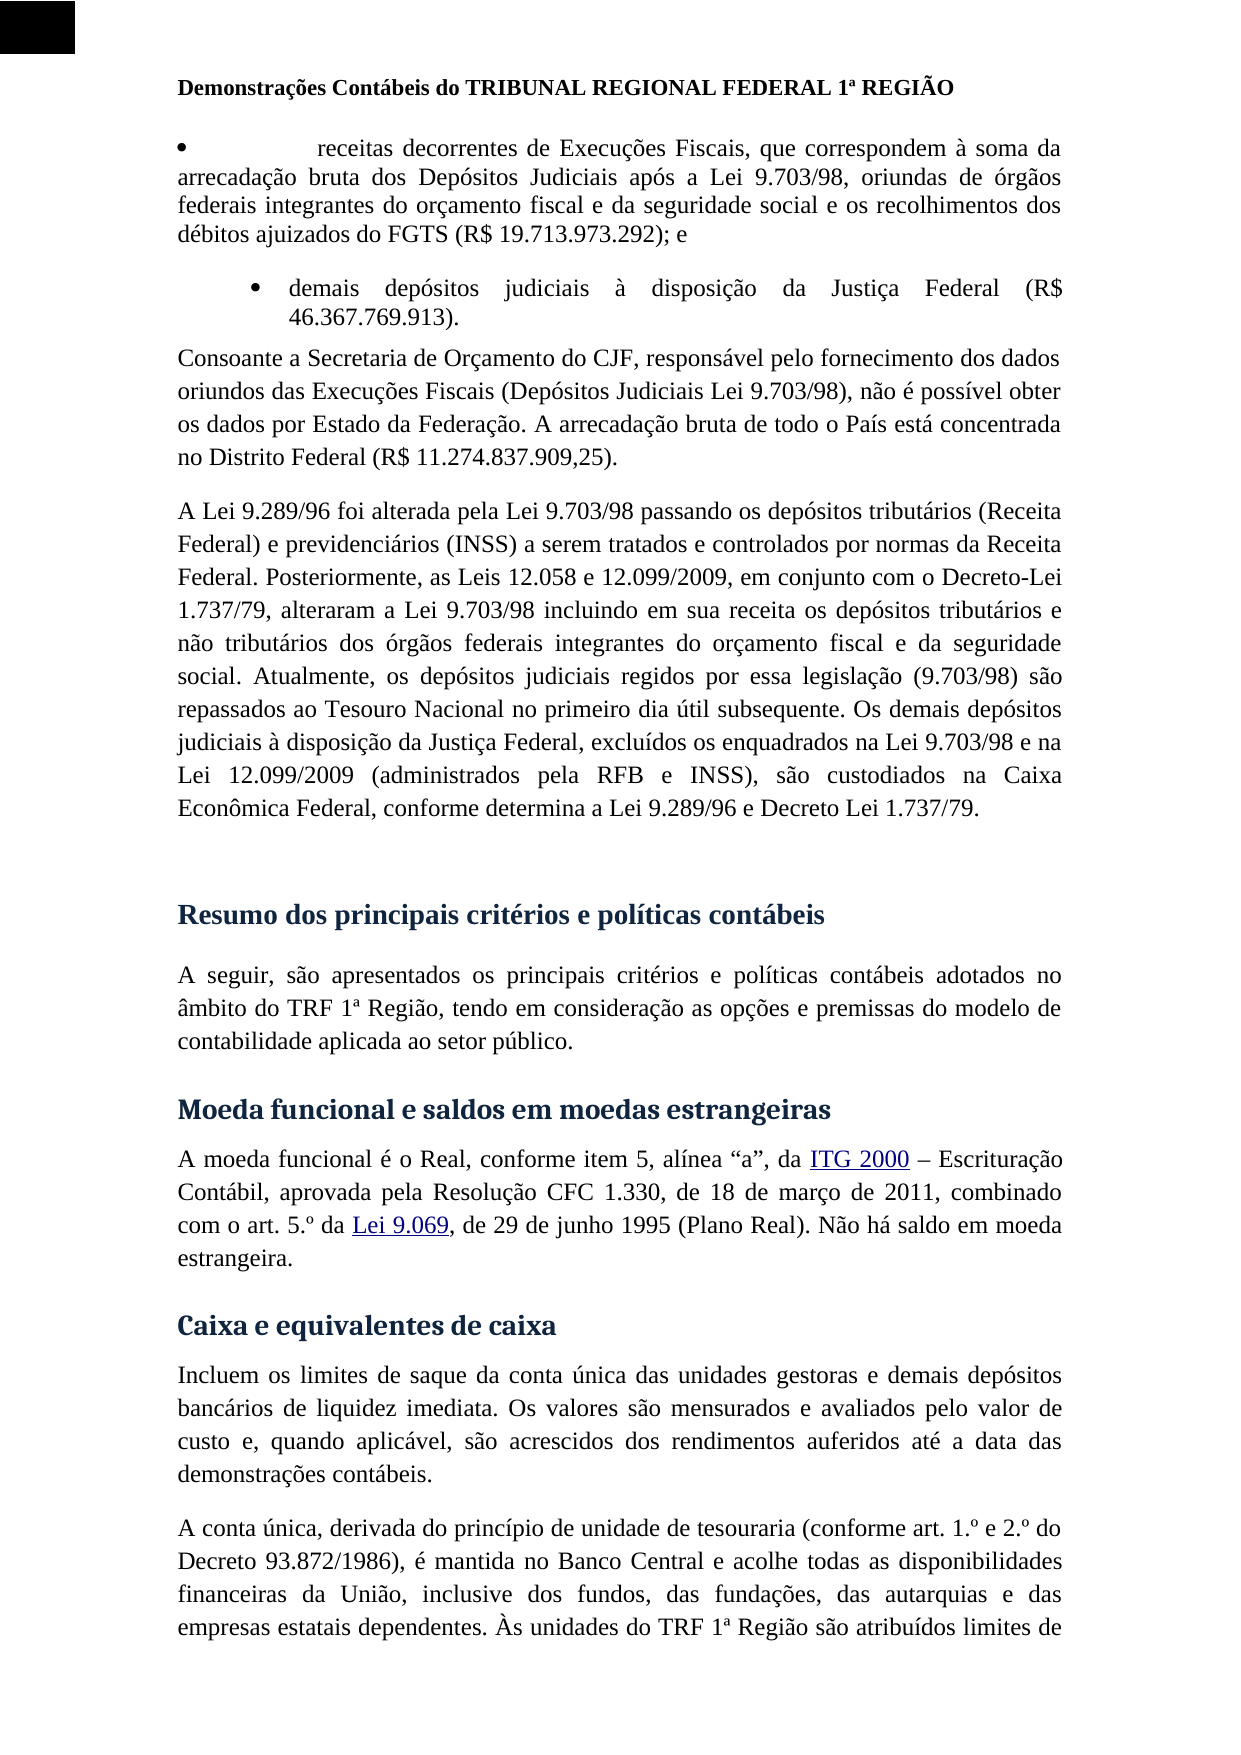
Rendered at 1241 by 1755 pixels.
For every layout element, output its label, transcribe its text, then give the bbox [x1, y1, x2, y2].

text Incluem os limites de saque da conta única das unidades gestoras e demais depósitos bancários de liquidez imediata. Os valores são mensurados e avaliados pelo valor de custo e, quando aplicável, são acrescidos dos rendimentos auferidos até a data das demonstrações contábeis. [177, 1360, 1063, 1488]
text A conta única, derivada do princípio de unidade de tesouraria (conforme art. 1.º e 2.º do Decreto 93.872/1986), é mantida no Banco Central e acolhe todas as disponibilidades financeiras da União, inclusive dos fundos, das fundações, das autarquias e das empresas estatais dependentes. Às unidades do TRF 1ª Região são atribuídos limites de [177, 1513, 1063, 1641]
list demais depósitos judiciais à disposição da Justiça Federal (R$ 46.367.769.913). [251, 273, 1063, 330]
subtitle Caixa e equivalentes de caixa [177, 1309, 1063, 1343]
text Consoante a Secretaria de Orçamento do CJF, responsável pelo fornecimento dos dados oriundos das Execuções Fiscais (Depósitos Judiciais Lei 9.703/98), não é possível obter os dados por Estado da Federação. A arrecadação bruta de todo o País está concentrada no Distrito Federal (R$ 11.274.837.909,25). [177, 343, 1061, 471]
subtitle Resumo dos principais critérios e políticas contábeis [177, 897, 1063, 930]
list receitas decorrentes de Execuções Fiscais, que correspondem à soma da arrecadação bruta dos Depósitos Judiciais após a Lei 9.703/98, oriundas de órgãos federais integrantes do orçamento fiscal e da seguridade social e os recolhimentos dos débitos ajuizados do FGTS (R$ 19.713.973.292); e [177, 133, 1062, 248]
subtitle Moeda funcional e saldos em moedas estrangeiras [177, 1093, 1063, 1126]
text A Lei 9.289/96 foi alterada pela Lei 9.703/98 passando os depósitos tributários (Receita Federal) e previdenciários (INSS) a serem tratados e controlados por normas da Receita Federal. Posteriormente, as Leis 12.058 e 12.099/2009, em conjunto com o Decreto-Lei 1.737/79, alteraram a Lei 9.703/98 incluindo em sua receita os depósitos tributários e não tributários dos órgãos federais integrantes do orçamento fiscal e da seguridade social. Atualmente, os depósitos judiciais regidos por essa legislação (9.703/98) são repassados ao Tesouro Nacional no primeiro dia útil subsequente. Os demais depósitos judiciais à disposição da Justiça Federal, excluídos os enquadrados na Lei 9.703/98 e na Lei 12.099/2009 (administrados pela RFB e INSS), são custodiados na Caixa Econômica Federal, conforme determina a Lei 9.289/96 e Decreto Lei 1.737/79. [177, 496, 1063, 822]
text A moeda funcional é o Real, conforme item 5, alínea “a”, da ITG 2000 – Escrituração Contábil, aprovada pela Resolução CFC 1.330, de 18 de março de 2011, combinado com o art. 5.º da Lei 9.069, de 29 de junho 1995 (Plano Real). Não há saldo em moeda estrangeira. [177, 1144, 1063, 1272]
text A seguir, são apresentados os principais critérios e políticas contábeis adotados no âmbito do TRF 1ª Região, tendo em consideração as opções e premissas do modelo de contabilidade aplicada ao setor público. [177, 960, 1063, 1055]
